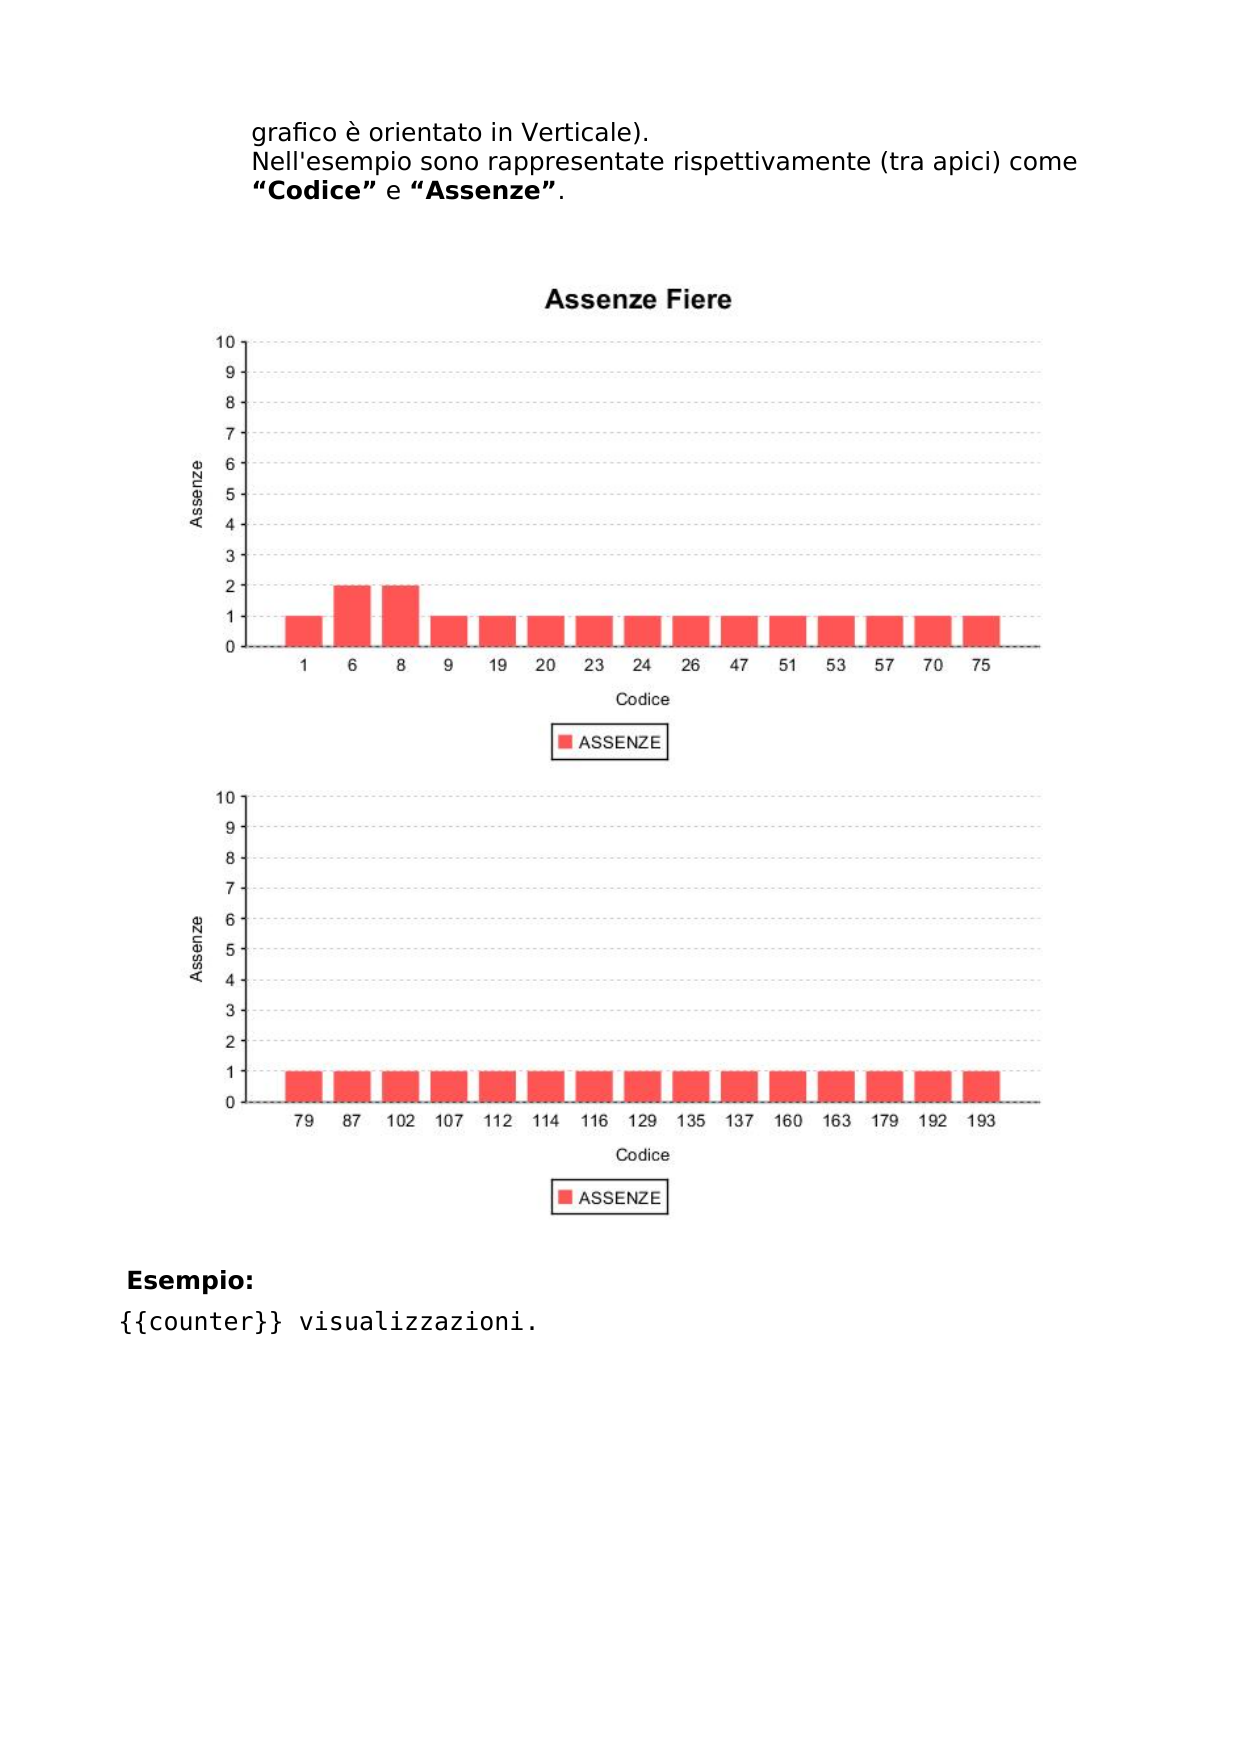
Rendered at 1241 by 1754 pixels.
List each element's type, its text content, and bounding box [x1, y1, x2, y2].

text Esempio: [118, 1237, 1122, 1295]
picture [118, 264, 1123, 1237]
list grafico è orientato in Verticale). Nell'esempio sono rappresentate rispettivamente (tra apici) come “Codice” e “Assenze”. [236, 118, 1122, 235]
text {{counter}} visualizzazioni. [118, 1308, 1122, 1337]
